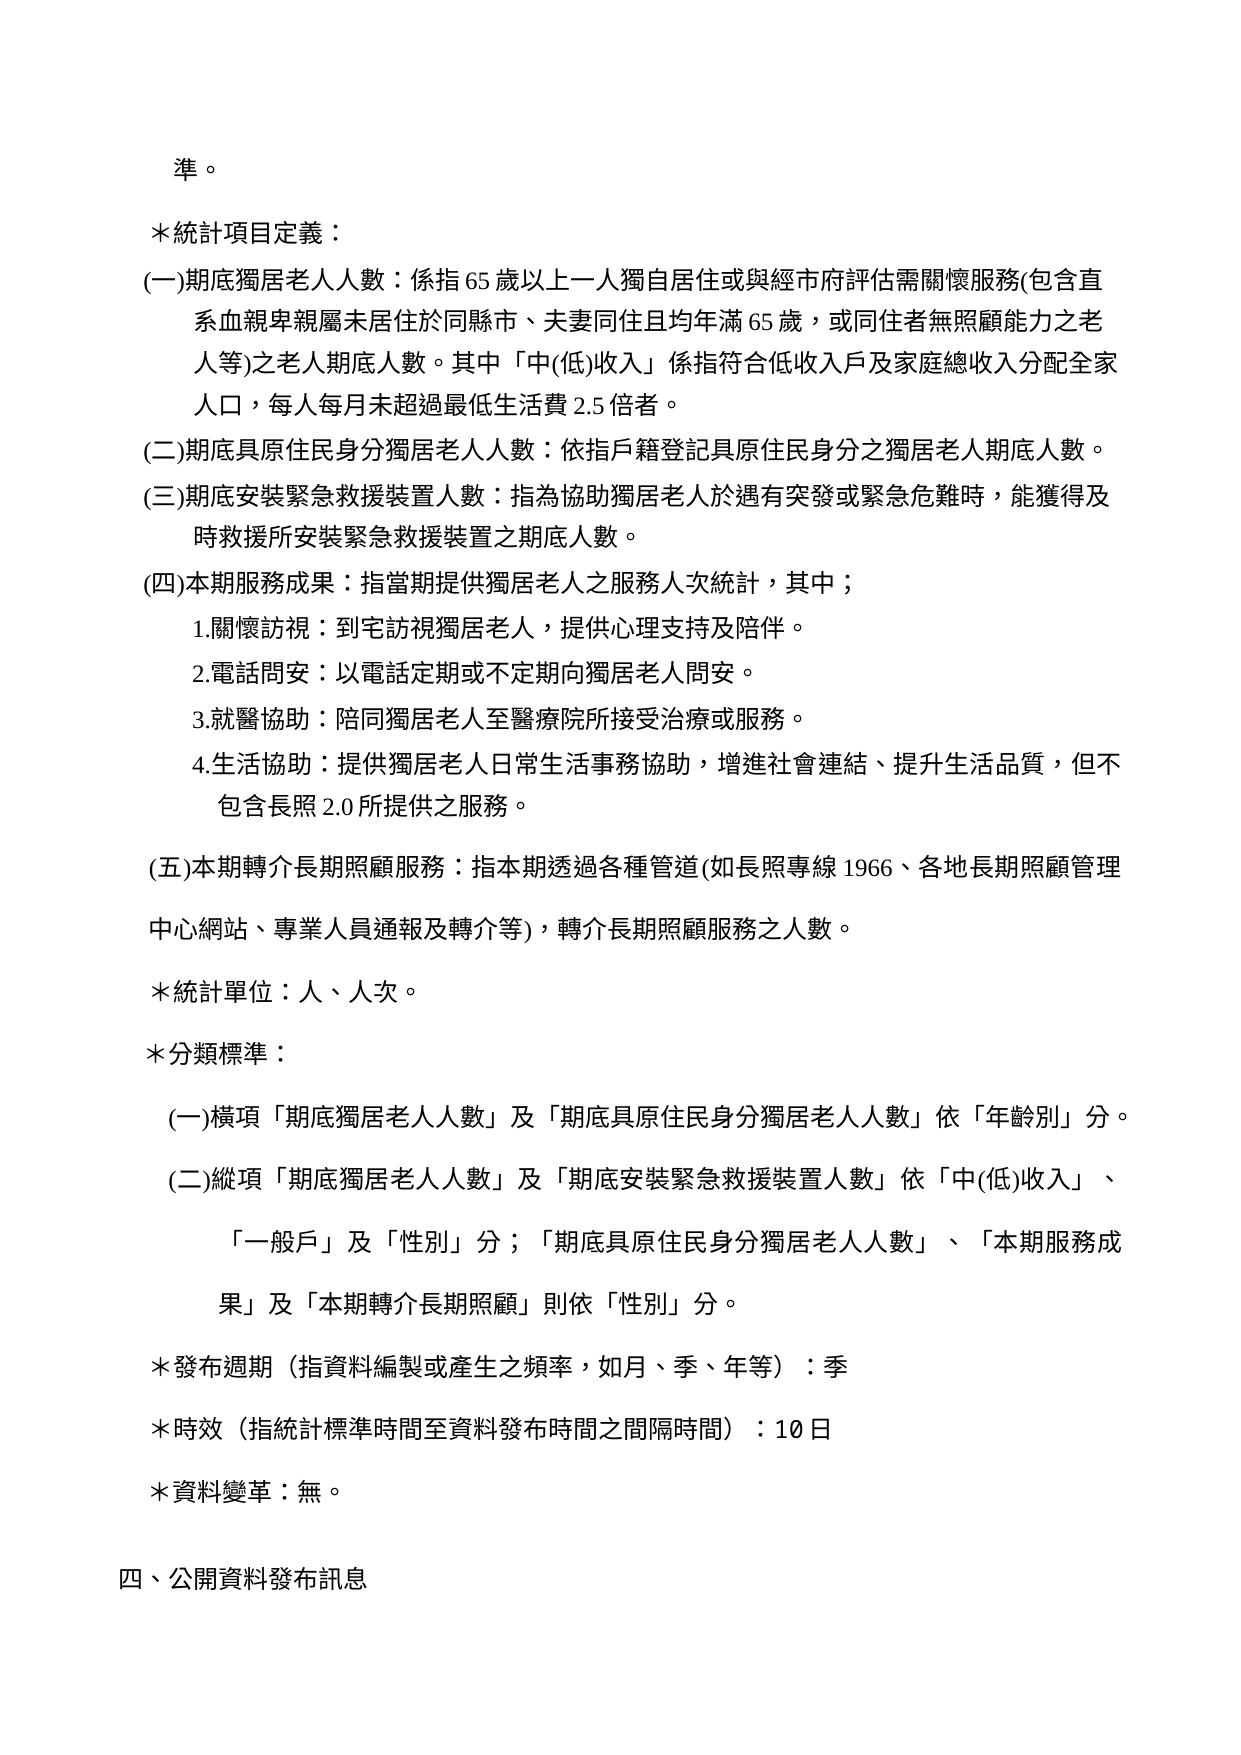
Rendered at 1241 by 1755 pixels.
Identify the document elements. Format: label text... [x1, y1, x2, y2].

text (二)縱項「期底獨居老人人數」及「期底安裝緊急救援裝置人數」依「中(低)收入」、「一般戶」及「性別」分；「期底具原住民身分獨居老人人數」、「本期服務成果」及「本期轉介長期照顧」則依「性別」分。 [168, 1136, 1122, 1324]
text 準。 [149, 127, 1122, 189]
text (二)期底具原住民身分獨居老人人數：依指戶籍登記具原住民身分之獨居老人期底人數。 [143, 426, 1122, 468]
text (一)期底獨居老人人數：係指65歲以上一人獨自居住或與經市府評估需關懷服務(包含直系血親卑親屬未居住於同縣市、夫妻同住且均年滿65歲，或同住者無照顧能力之老人等)之老人期底人數。其中「中(低)收入」係指符合低收入戶及家庭總收入分配全家人口，每人每月未超過最低生活費2.5倍者。 [143, 256, 1122, 422]
text ＊時效（指統計標準時間至資料發布時間之間隔時間）：10日 [149, 1386, 1122, 1449]
text (五)本期轉介長期照顧服務：指本期透過各種管道(如長照專線1966、各地長期照顧管理中心網站、專業人員通報及轉介等)，轉介長期照顧服務之人數。 [149, 824, 1122, 949]
text ＊發布週期（指資料編製或產生之頻率，如月、季、年等）：季 [149, 1324, 1122, 1386]
text 2.電話問安：以電話定期或不定期向獨居老人問安。 [192, 649, 1122, 691]
text ＊資料變革：無。 [118, 1449, 1122, 1511]
text 4.生活協助：提供獨居老人日常生活事務協助，增進社會連結、提升生活品質，但不包含長照2.0所提供之服務。 [192, 740, 1122, 824]
text ＊統計單位：人、人次。 [149, 949, 1122, 1011]
text ＊分類標準： [143, 1011, 1122, 1074]
text (三)期底安裝緊急救援裝置人數：指為協助獨居老人於遇有突發或緊急危難時，能獲得及時救援所安裝緊急救援裝置之期底人數。 [143, 472, 1122, 555]
text 1.關懷訪視：到宅訪視獨居老人，提供心理支持及陪伴。 [192, 604, 1122, 646]
text ＊統計項目定義： [149, 189, 1122, 252]
text 3.就醫協助：陪同獨居老人至醫療院所接受治療或服務。 [192, 695, 1122, 737]
text 四、公開資料發布訊息 [118, 1536, 1122, 1599]
text (四)本期服務成果：指當期提供獨居老人之服務人次統計，其中； [143, 559, 1122, 600]
text (一)橫項「期底獨居老人人數」及「期底具原住民身分獨居老人人數」依「年齡別」分。 [168, 1074, 1122, 1136]
